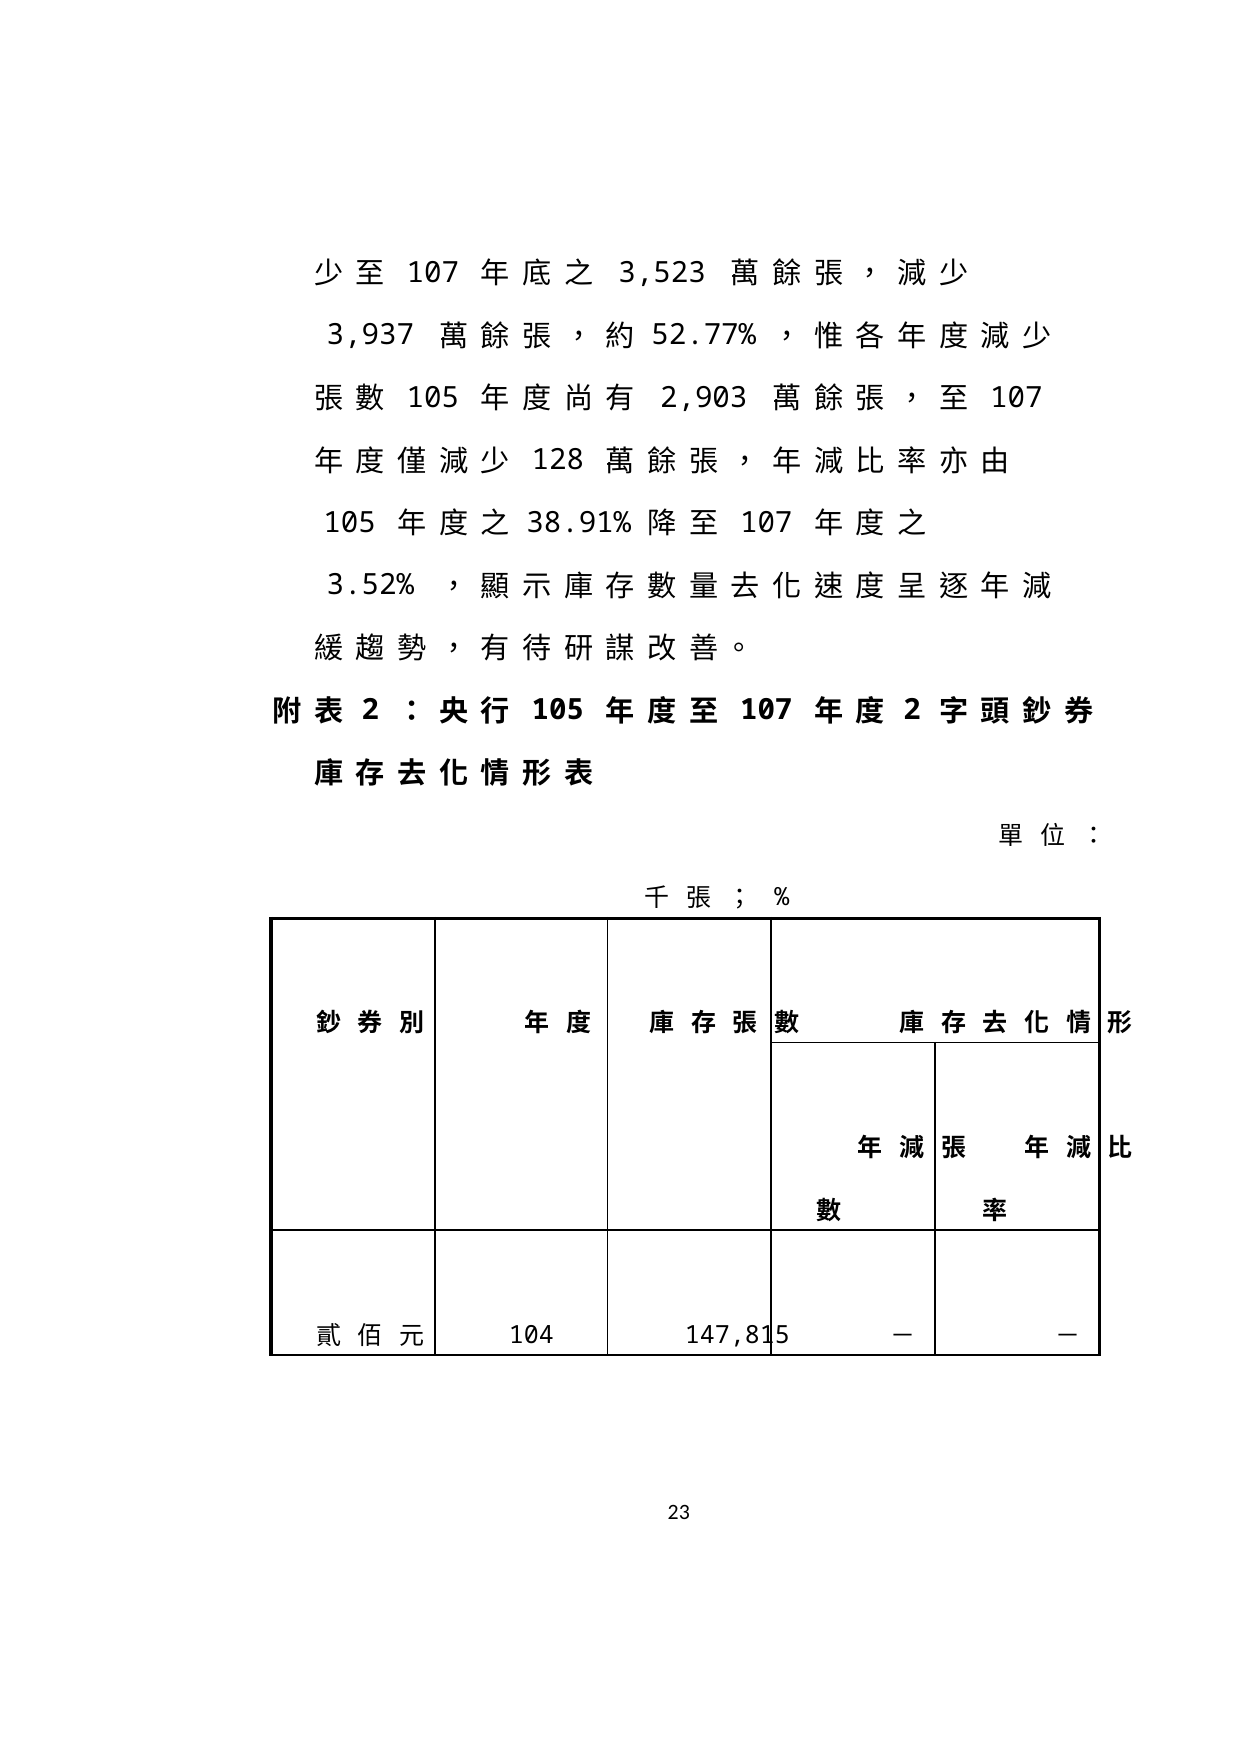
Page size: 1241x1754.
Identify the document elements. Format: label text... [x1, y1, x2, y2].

text 少至107年底之3,523萬餘張，減少3,937萬餘張，約52.77%，惟各年度減少張數105年度尚有2,903萬餘張，至107年度僅減少128萬餘張，年減比率亦由105年度之38.91%降至107年度之3.52%，顯示庫存數量去化速度呈逐年減緩趨勢，有待研謀改善。 [271, 229, 1058, 667]
table_header 年度 [436, 920, 607, 1229]
table_header 庫存去化情形 [772, 920, 1098, 1042]
table_header 鈔券別 [273, 920, 434, 1229]
table_header 庫存張數 [608, 920, 770, 1229]
table_cell 年減比率 [936, 1043, 1098, 1229]
table_cell 147,815 [608, 1231, 770, 1354]
table_cell 104 [436, 1231, 607, 1354]
text 附表2：央行105年度至107年度2字頭鈔券庫存去化情形表 [256, 667, 1131, 792]
table_cell 貳佰元 [273, 1231, 434, 1354]
table_cell － [936, 1231, 1098, 1354]
table_cell 年減張數 [772, 1043, 934, 1229]
table_cell － [772, 1231, 934, 1354]
text 單位：千張；% [256, 792, 1131, 917]
